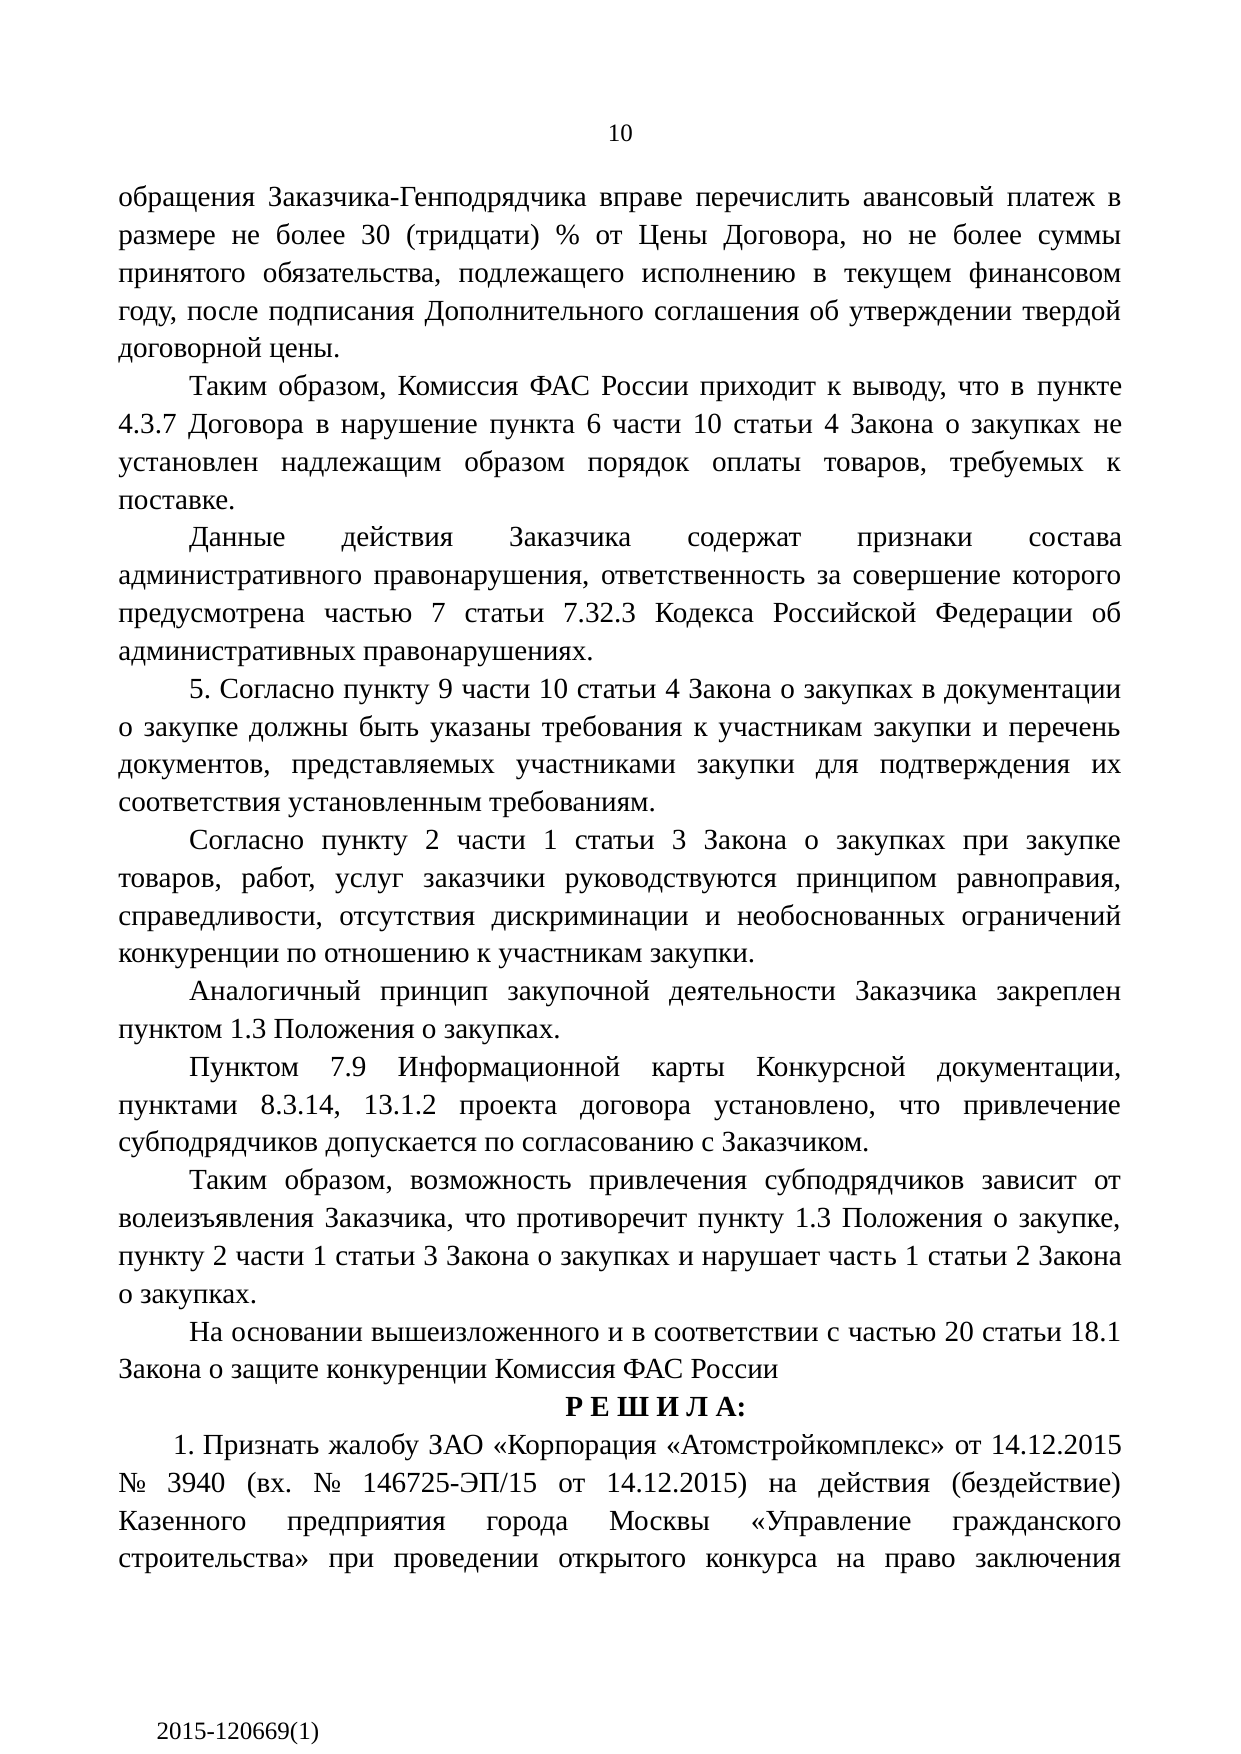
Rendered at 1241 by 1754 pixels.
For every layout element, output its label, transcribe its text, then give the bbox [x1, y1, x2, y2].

text Согласно пункту 2 части 1 статьи 3 Закона о закупках при закупке товаров, работ, услуг заказчики руководствуются принципом равноправия, справедливости, отсутствия дискриминации и необоснованных ограничений конкуренции по отношению к участникам закупки. [118, 819, 1122, 970]
text Данные действия Заказчика содержат признаки состава административного правонарушения, ответственность за совершение которого предусмотрена частью 7 статьи 7.32.3 Кодекса Российской Федерации об административных правонарушениях. [118, 517, 1122, 668]
list 1. Признать жалобу ЗАО «Корпорация «Атомстройкомплекс» от 14.12.2015 № 3940 (вх. № 146725-ЭП/15 от 14.12.2015) на действия (бездействие) Казенного предприятия города Москвы «Управление гражданского строительства» при проведении открытого конкурса на право заключения [118, 1424, 1122, 1575]
text На основании вышеизложенного и в соответствии с частью 20 статьи 18.1 Закона о защите конкуренции Комиссия ФАС России [118, 1311, 1122, 1386]
text Таким образом, Комиссия ФАС России приходит к выводу, что в пункте 4.3.7 Договора в нарушение пункта 6 части 10 статьи 4 Закона о закупках не установлен надлежащим образом порядок оплаты товаров, требуемых к поставке. [118, 365, 1122, 517]
text Таким образом, возможность привлечения субподрядчиков зависит от волеизъявления Заказчика, что противоречит пункту 1.3 Положения о закупке, пункту 2 части 1 статьи 3 Закона о закупках и нарушает часть 1 статьи 2 Закона о закупках. [118, 1159, 1122, 1311]
text обращения Заказчика-Генподрядчика вправе перечислить авансовый платеж в размере не более 30 (тридцати) % от Цены Договора, но не более суммы принятого обязательства, подлежащего исполнению в текущем финансовом году, после подписания Дополнительного соглашения об утверждении твердой договорной цены. [118, 176, 1122, 365]
text Р Е Ш И Л А: [118, 1386, 1122, 1424]
text Аналогичный принцип закупочной деятельности Заказчика закреплен пунктом 1.3 Положения о закупках. [118, 970, 1122, 1046]
text 5. Согласно пункту 9 части 10 статьи 4 Закона о закупках в документации о закупке должны быть указаны требования к участникам закупки и перечень документов, представляемых участниками закупки для подтверждения их соответствия установленным требованиям. [118, 668, 1122, 819]
text Пунктом 7.9 Информационной карты Конкурсной документации, пунктами 8.3.14, 13.1.2 проекта договора установлено, что привлечение субподрядчиков допускается по согласованию с Заказчиком. [118, 1046, 1122, 1159]
